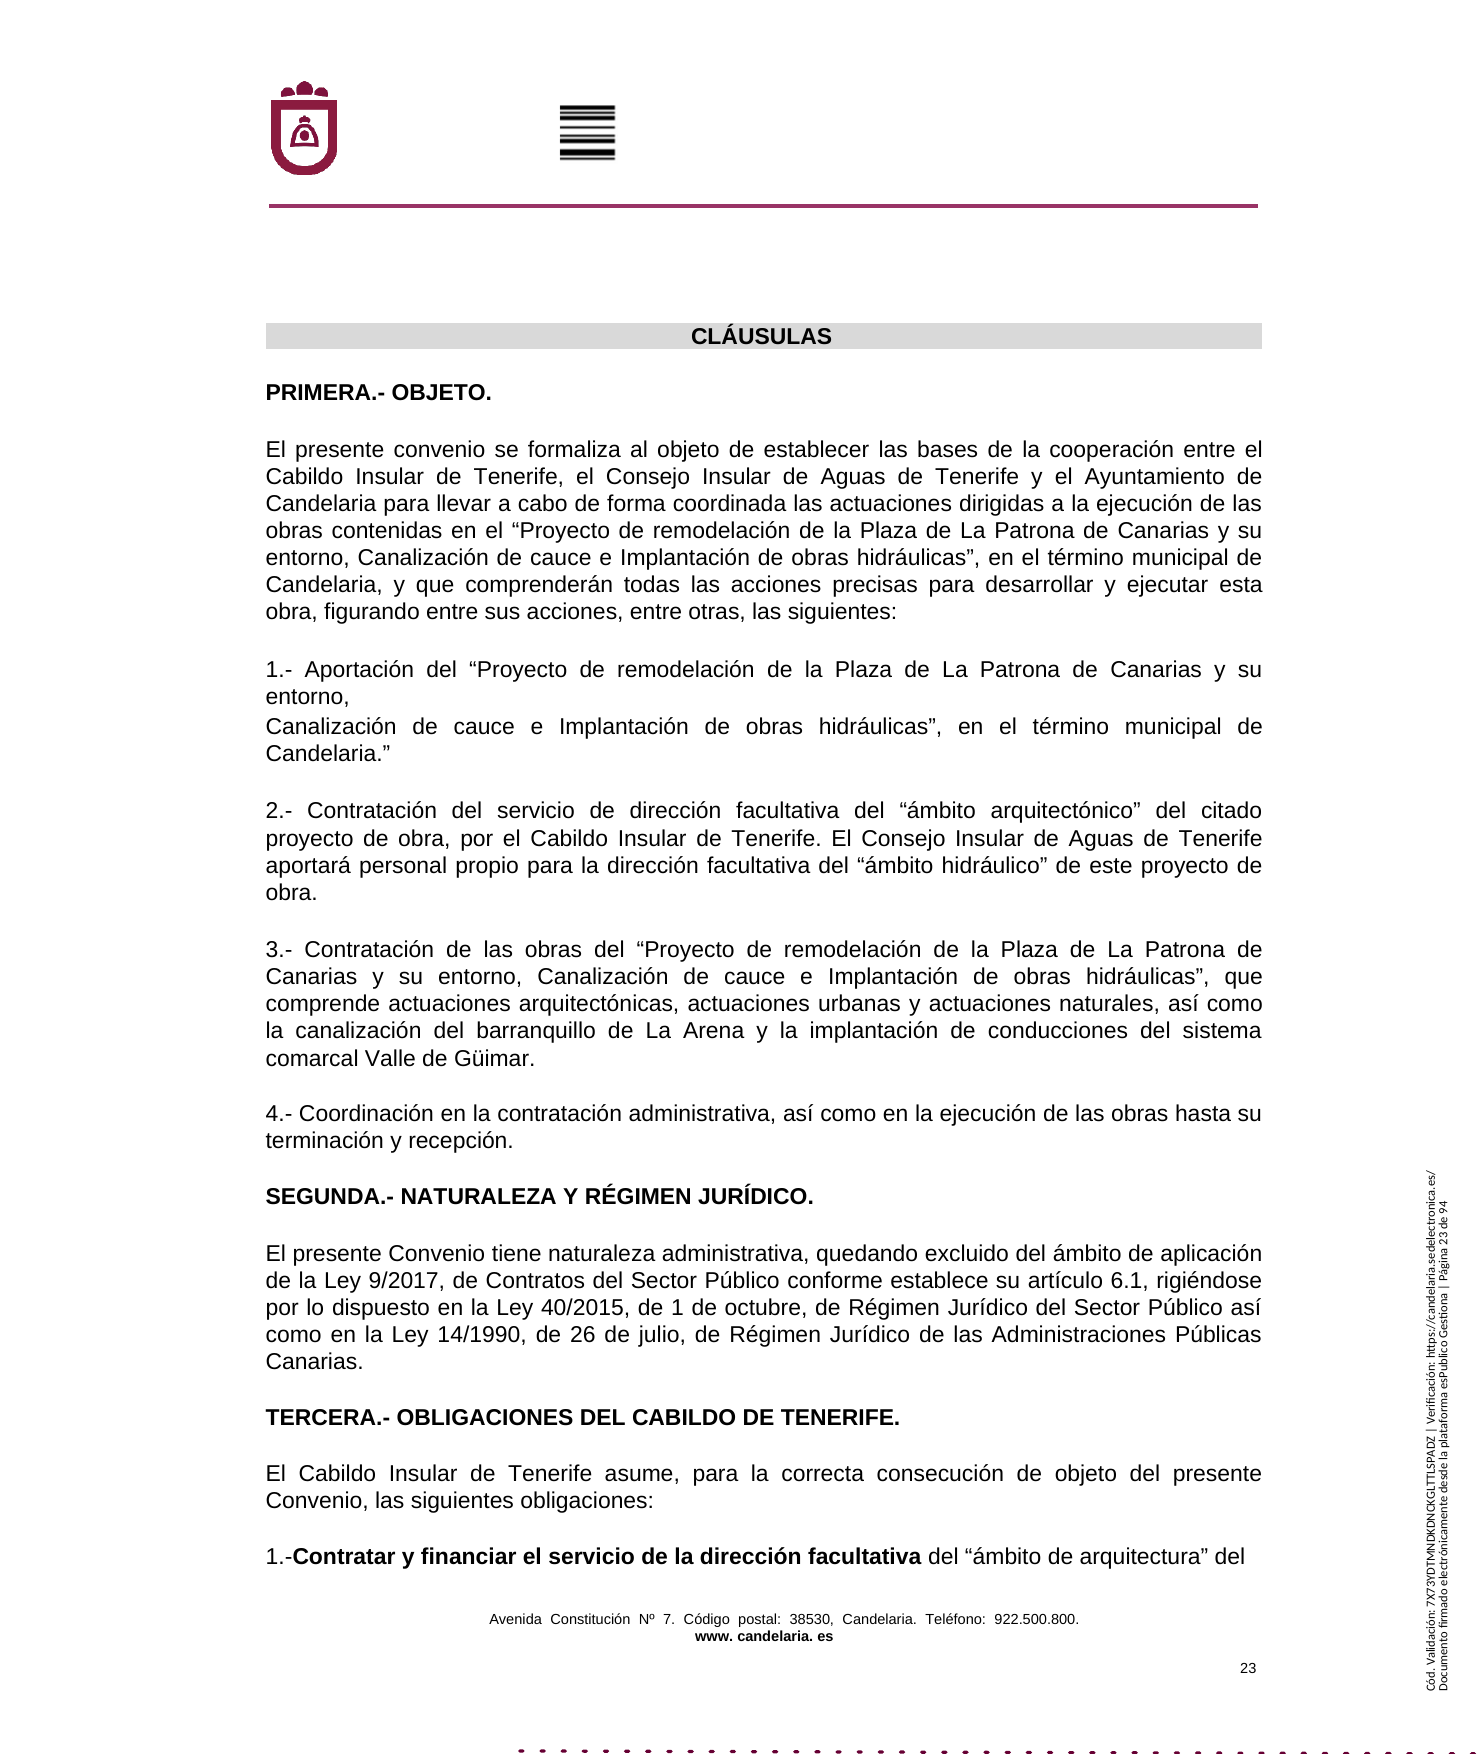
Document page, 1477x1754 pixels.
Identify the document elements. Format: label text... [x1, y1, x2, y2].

text Canalización de cauce e Implantación de obras hidráulicas”, en el término municipal de Candelaria.” [265, 713, 1263, 766]
text 3.- Contratación de las obras del “Proyecto de remodelación de la Plaza de La Patrona de Canarias y su entorno, Canalización de cauce e Implantación de obras hidráulicas”, que comprende actuaciones arquitectónicas, actuaciones urbanas y actuaciones naturales, así como la canalización del barranquillo de La Arena y la implantación de conducciones del sistema comarcal Valle de Güimar. [265, 936, 1263, 1071]
text 2.- Contratación del servicio de dirección facultativa del “ámbito arquitectónico” del citado proyecto de obra, por el Cabildo Insular de Tenerife. El Consejo Insular de Aguas de Tenerife aportará personal propio para la dirección facultativa del “ámbito hidráulico” de este proyecto de obra. [265, 797, 1263, 905]
text El presente Convenio tiene naturaleza administrativa, quedando excluido del ámbito de aplicación de la Ley 9/2017, de Contratos del Sector Público conforme establece su artículo 6.1, rigiéndose por lo dispuesto en la Ley 40/2015, de 1 de octubre, de Régimen Jurídico del Sector Público así como en la Ley 14/1990, de 26 de julio, de Régimen Jurídico de las Administraciones Públicas Canarias. [265, 1239, 1263, 1374]
text SEGUNDA.- NATURALEZA Y RÉGIMEN JURÍDICO. [265, 1183, 1263, 1209]
text TERCERA.- OBLIGACIONES DEL CABILDO DE TENERIFE. [265, 1404, 1263, 1430]
text PRIMERA.- OBJETO. [265, 379, 1263, 406]
subtitle CLÁUSULAS [266, 323, 1262, 349]
text 1.-Contratar y financiar el servicio de la dirección facultativa del “ámbito de arquitectura” del [265, 1543, 1263, 1569]
text El presente convenio se formaliza al objeto de establecer las bases de la cooperación entre el Cabildo Insular de Tenerife, el Consejo Insular de Aguas de Tenerife y el Ayuntamiento de Candelaria para llevar a cabo de forma coordinada las actuaciones dirigidas a la ejecución de las obras contenidas en el “Proyecto de remodelación de la Plaza de La Patrona de Canarias y su entorno, Canalización de cauce e Implantación de obras hidráulicas”, en el término municipal de Candelaria, y que comprenderán todas las acciones precisas para desarrollar y ejecutar esta obra, figurando entre sus acciones, entre otras, las siguientes: [265, 436, 1263, 624]
text 4.- Coordinación en la contratación administrativa, así como en la ejecución de las obras hasta su terminación y recepción. [265, 1100, 1263, 1154]
text 1.- Aportación del “Proyecto de remodelación de la Plaza de La Patrona de Canarias y su entorno, [265, 656, 1263, 709]
text El Cabildo Insular de Tenerife asume, para la correcta consecución de objeto del presente Convenio, las siguientes obligaciones: [265, 1460, 1263, 1514]
